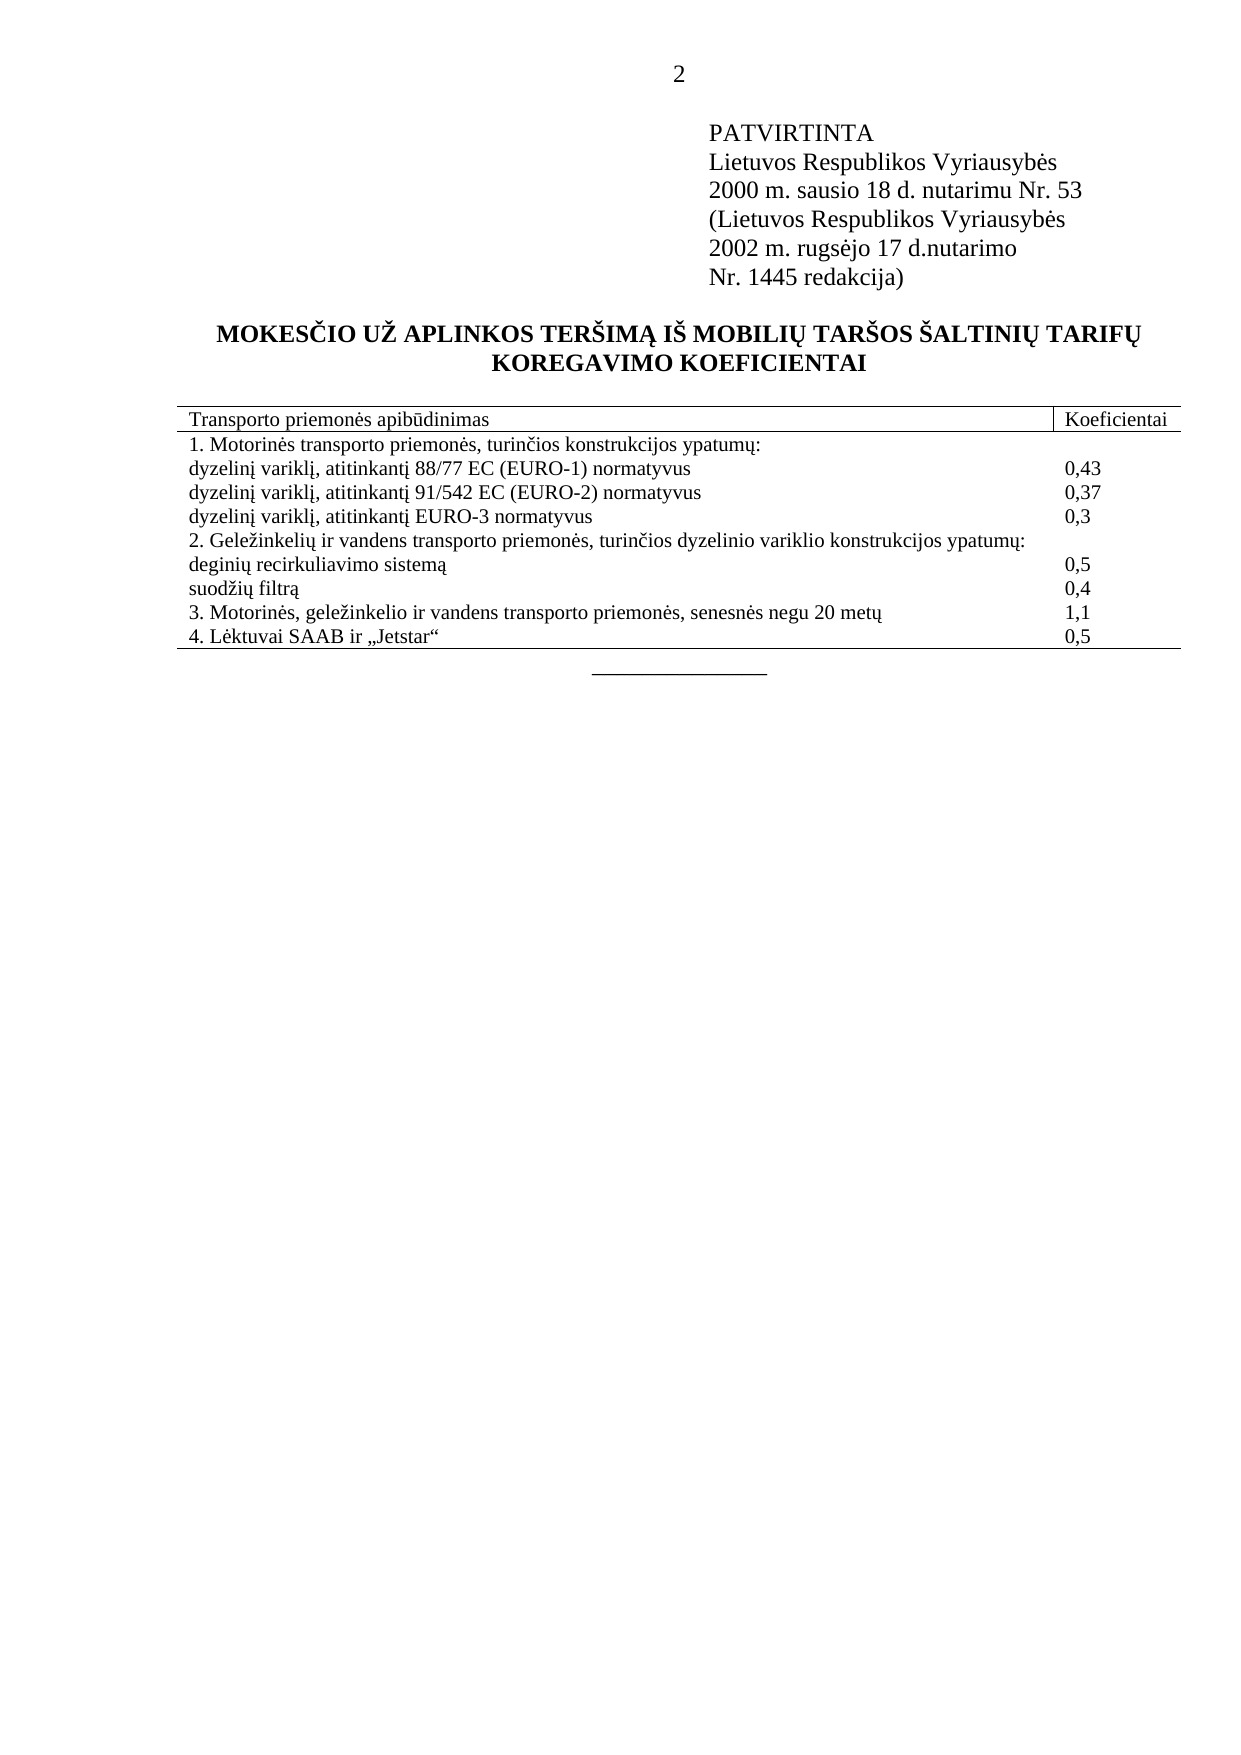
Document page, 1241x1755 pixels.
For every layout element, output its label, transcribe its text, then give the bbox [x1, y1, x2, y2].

table_cell 0,5 [1053, 552, 1181, 576]
table_cell 0,5 [1053, 624, 1181, 648]
text PATVIRTINTA [709, 118, 1181, 147]
table_header Transporto priemonės apibūdinimas [177, 407, 1053, 431]
table_cell 1,1 [1053, 600, 1181, 624]
table_cell [1053, 528, 1181, 552]
table_cell 0,43 [1053, 456, 1181, 480]
table_cell 4. Lėktuvai SAAB ir „Jetstar“ [177, 624, 1053, 648]
table_cell 0,4 [1053, 576, 1181, 600]
table_cell 1. Motorinės transporto priemonės, turinčios konstrukcijos ypatumų: [177, 432, 1053, 456]
text Nr. 1445 redakcija) [177, 262, 1181, 291]
text 2002 m. rugsėjo 17 d.nutarimo [177, 233, 1181, 262]
table_cell 0,37 [1053, 480, 1181, 504]
table_cell dyzelinį variklį, atitinkantį EURO-3 normatyvus [177, 504, 1053, 528]
table_header Koeficientai [1054, 407, 1181, 431]
table_cell dyzelinį variklį, atitinkantį 88/77 EC (EURO-1) normatyvus [177, 456, 1053, 480]
table_cell 3. Motorinės, geležinkelio ir vandens transporto priemonės, senesnės negu 20 metų [177, 600, 1053, 624]
text MOKESČIO UŽ APLINKOS TERŠIMĄ IŠ MOBILIŲ TARŠOS ŠALTINIŲ TARIFŲ KOREGAVIMO KOEFICIENTAI [177, 319, 1181, 377]
table_cell 2. Geležinkelių ir vandens transporto priemonės, turinčios dyzelinio variklio konstrukcijos ypatumų: [177, 528, 1053, 552]
table_cell 0,3 [1053, 504, 1181, 528]
table_cell dyzelinį variklį, atitinkantį 91/542 EC (EURO-2) normatyvus [177, 480, 1053, 504]
text 2000 m. sausio 18 d. nutarimu Nr. 53 [177, 176, 1181, 204]
text ______________ [177, 649, 1181, 678]
table_cell suodžių filtrą [177, 576, 1053, 600]
text Lietuvos Respublikos Vyriausybės [177, 147, 1181, 176]
table_cell deginių recirkuliavimo sistemą [177, 552, 1053, 576]
table_cell [1053, 432, 1181, 456]
text (Lietuvos Respublikos Vyriausybės [177, 204, 1181, 233]
